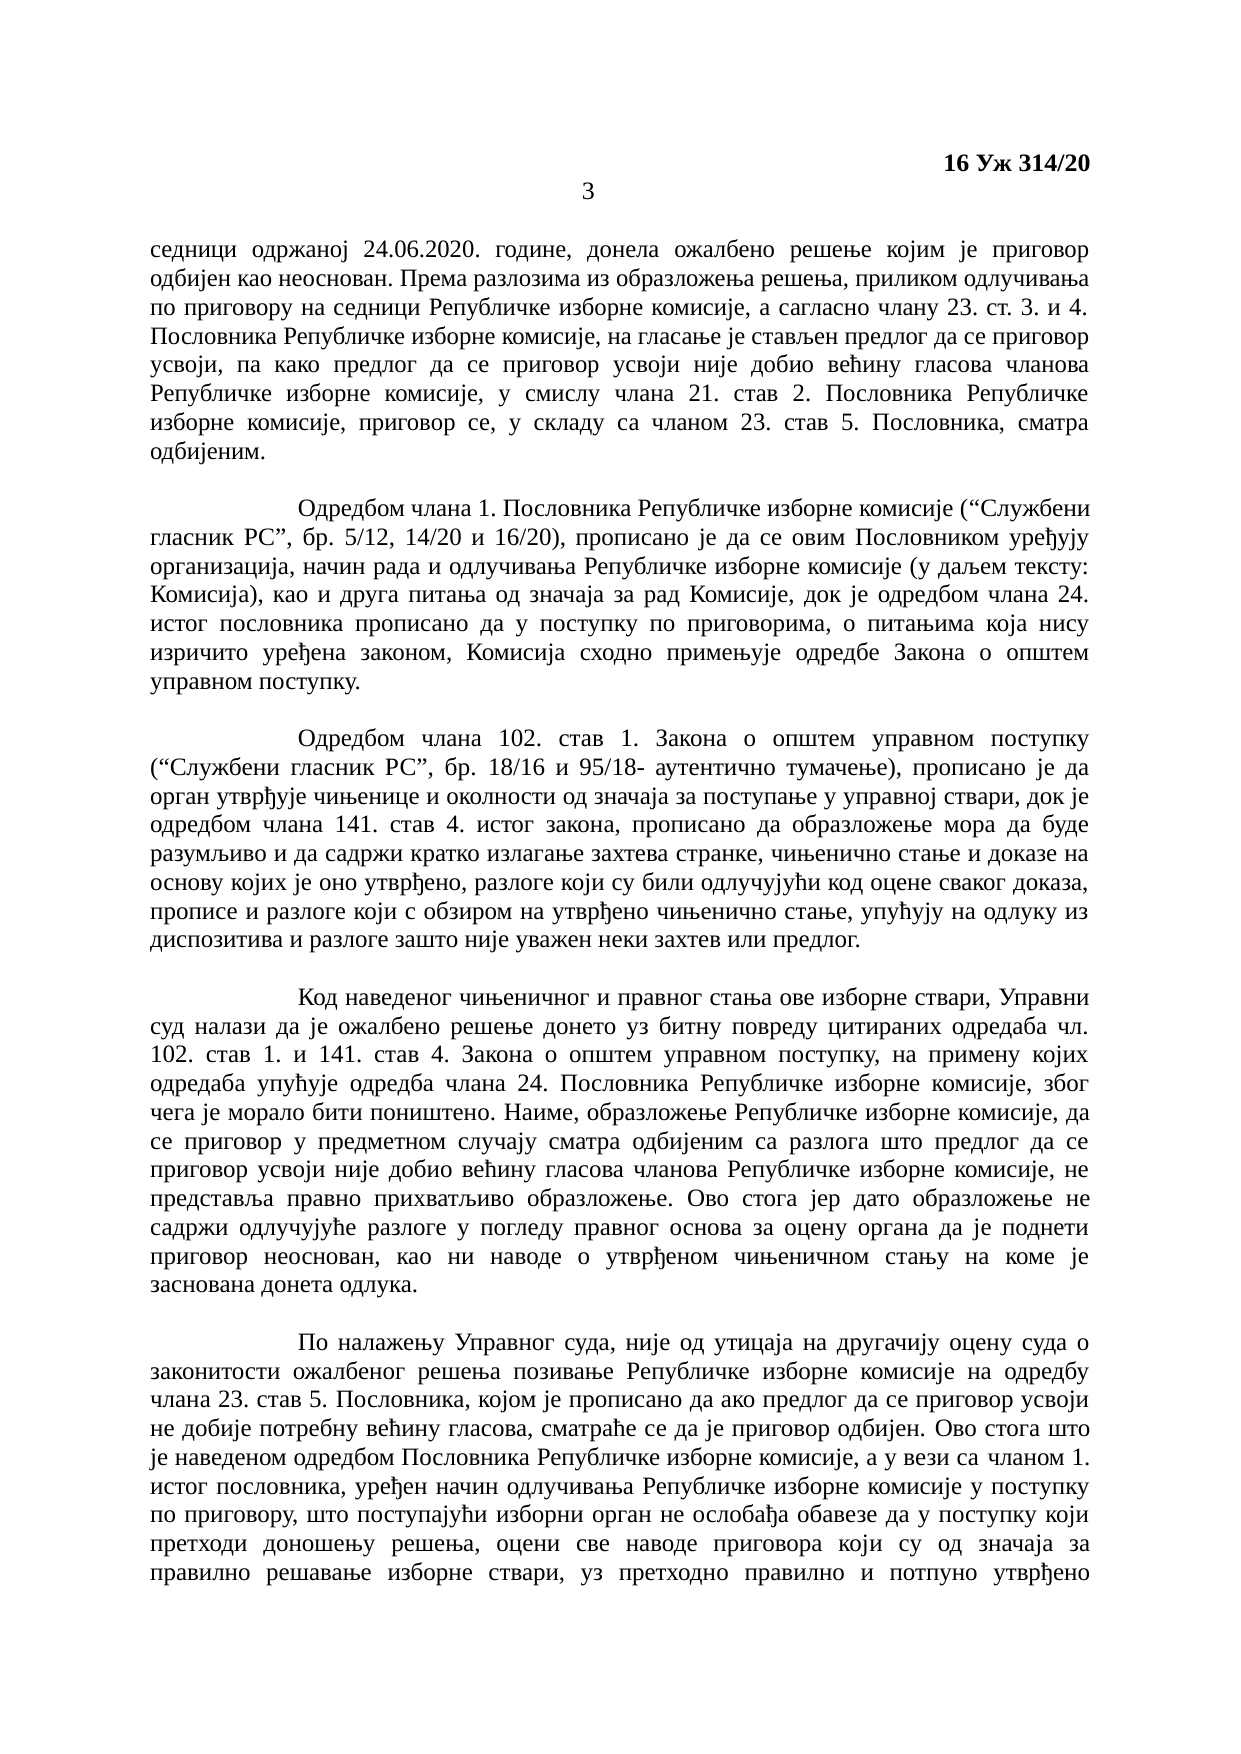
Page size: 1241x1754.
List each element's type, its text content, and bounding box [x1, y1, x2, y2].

text Одредбом члана 1. Пословника Републичке изборне комисије (“Службени гласник РС”, бр. 5/12, 14/20 и 16/20), прописано је да се овим Пословником уређују организација, начин рада и одлучивања Републичке изборне комисије (у даљем тексту: Комисија), као и друга питања од значаја за рад Комисије, док је одредбом члана 24. истог пословника прописано да у поступку по приговорима, о питањима која нису изричито уређена законом, Комисија сходно примењује одредбе Закона о општем управном поступку. [150, 493, 1090, 694]
text Код наведеног чињеничног и правног стања ове изборне ствари, Управни суд налази да је ожалбено решење донето уз битну повреду цитираних одредаба чл. 102. став 1. и 141. став 4. Закона о општем управном поступку, на примену којих одредаба упућује одредба члана 24. Пословника Републичке изборне комисије, због чега је морало бити поништено. Наиме, образложење Републичке изборне комисије, да се приговор у предметном случају сматра одбијеним са разлога што предлог да се приговор усвоји није добио већину гласова чланова Републичке изборне комисије, не представља правно прихватљиво образложење. Ово стога јер дато образложење не садржи одлучујуће разлоге у погледу правног основа за оцену органа да је поднети приговор неоснован, као ни наводе о утврђеном чињеничном стању на коме је заснована донета одлука. [150, 982, 1090, 1298]
text По налажењу Управног суда, није од утицаја на другачију оцену суда о законитости ожалбеног решења позивање Републичке изборне комисије на одредбу члана 23. став 5. Пословника, којом је прописано да ако предлог да се приговор усвоји не добије потребну већину гласова, сматраће се да је приговор одбијен. Ово стога што је наведеном одредбом Пословника Републичке изборне комисије, а у вези са чланом 1. истог пословника, уређен начин одлучивања Републичке изборне комисије у поступку по приговору, што поступајући изборни орган не ослобађа обавезе да у поступку који претходи доношењу решења, оцени све наводе приговора који су од значаја за правилно решавање изборне ствари, уз претходно правилно и потпуно утврђено [150, 1327, 1090, 1586]
text седници одржаној 24.06.2020. године, донела ожалбено решење којим је приговор одбијен као неоснован. Према разлозима из образложења решења, приликом одлучивања по приговору на седници Републичке изборне комисије, а сагласно члану 23. ст. 3. и 4. Пословника Републичке изборне комисије, на гласање је стављен предлог да се приговор усвоји, па како предлог да се приговор усвоји није добио већину гласова чланова Републичке изборне комисије, у смислу члана 21. став 2. Пословника Републичке изборне комисије, приговор се, у складу са чланом 23. став 5. Пословника, сматра одбијеним. [150, 234, 1090, 464]
text Одредбом члана 102. став 1. Закона о општем управном поступку (“Службени гласник РС”, бр. 18/16 и 95/18- аутентично тумачење), прописано је да орган утврђује чињенице и околности од значаја за поступање у управној ствари, док је одредбом члана 141. став 4. истог закона, прописано да образложење мора да буде разумљиво и да садржи кратко излагање захтева странке, чињенично стање и доказе на основу којих је оно утврђено, разлоге који су били одлучујући код оцене сваког доказа, прописе и разлоге који с обзиром на утврђено чињенично стање, упућују на одлуку из диспозитива и разлоге зашто није уважен неки захтев или предлог. [150, 723, 1090, 953]
